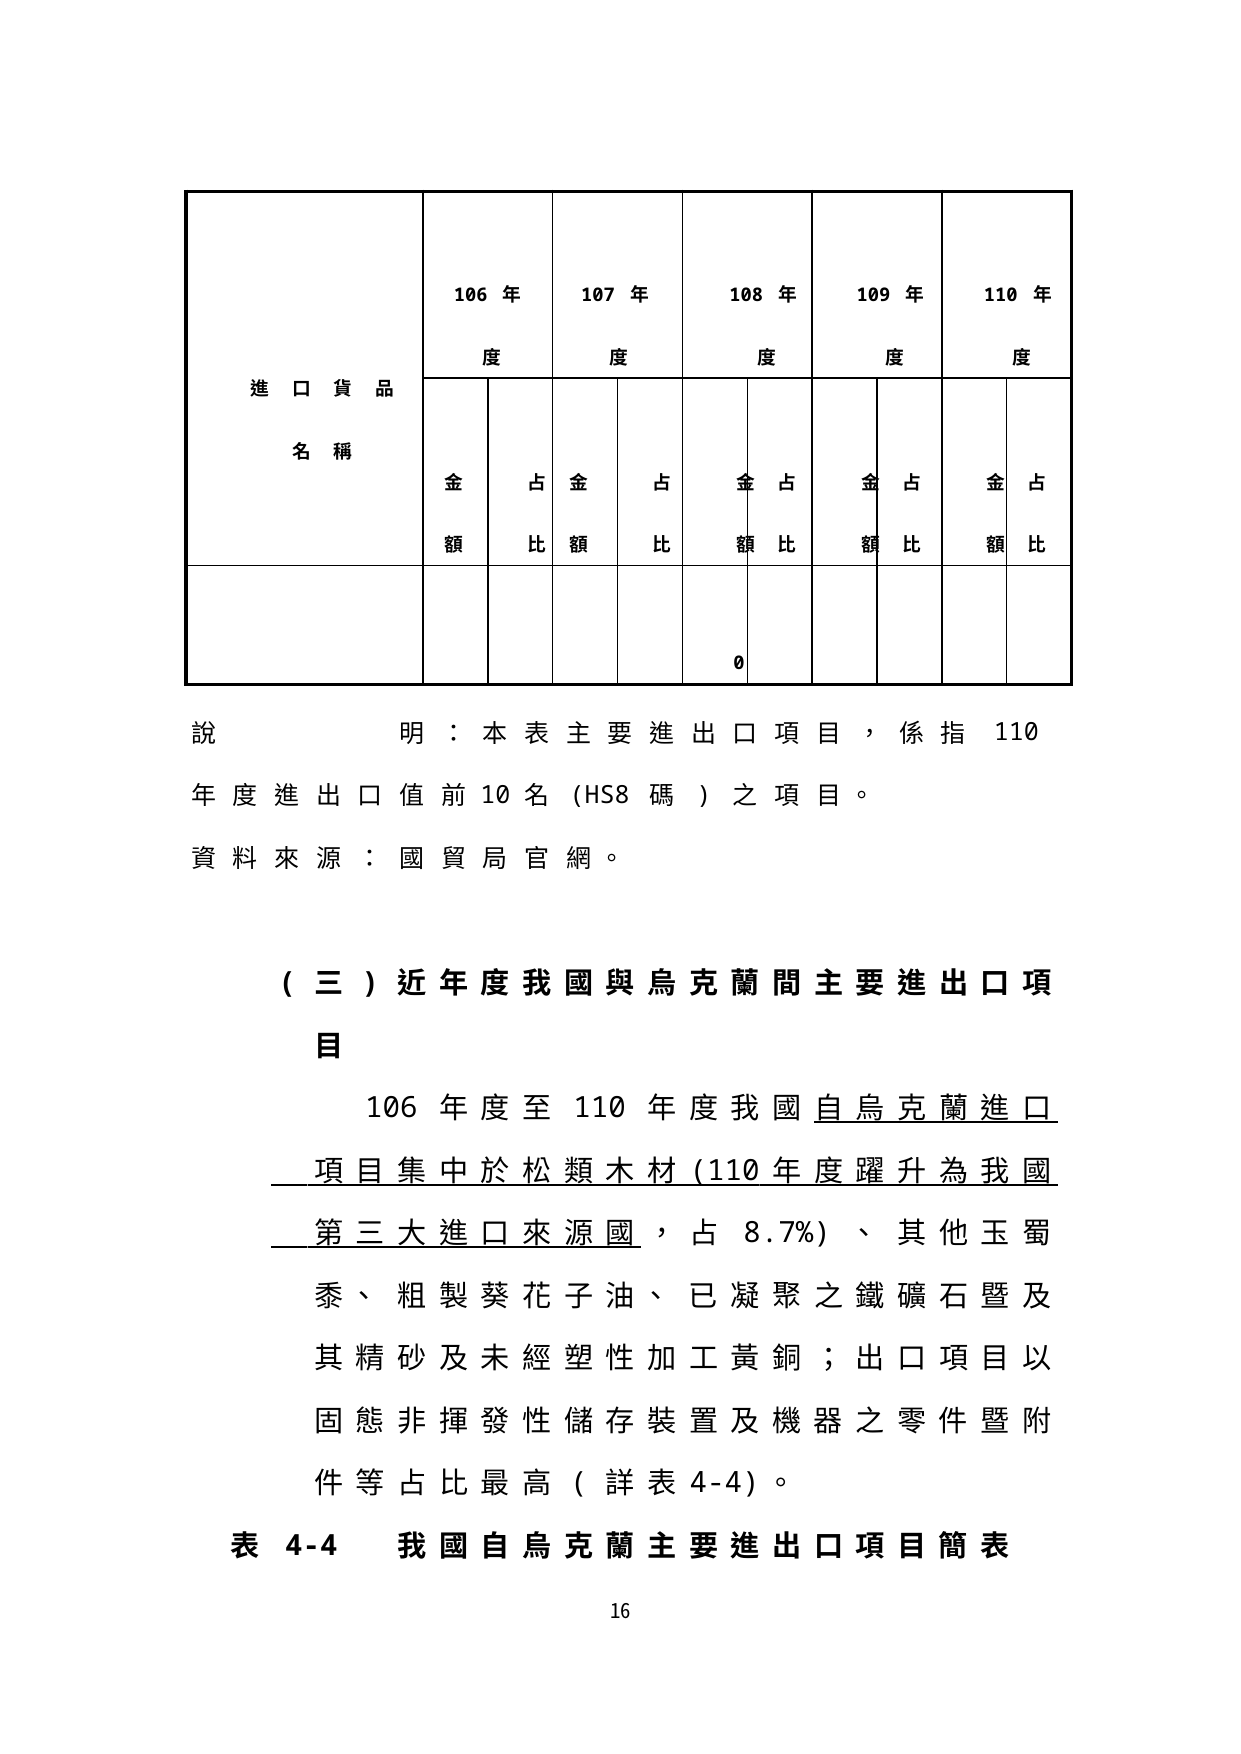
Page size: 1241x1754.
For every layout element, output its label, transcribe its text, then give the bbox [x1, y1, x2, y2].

table_cell [553, 566, 617, 683]
table_cell 0 [683, 566, 747, 683]
table_cell 占比 [878, 379, 941, 564]
table_cell [943, 566, 1006, 683]
table_cell 占比 [748, 379, 811, 564]
text 說 明：本表主要進出口項目，係指110年度進出口值前10名(HS8碼)之項目。 [181, 689, 1058, 814]
table_cell 占比 [489, 379, 552, 564]
table_cell [748, 566, 811, 683]
table_cell 金額 [553, 379, 617, 564]
table_cell [188, 566, 422, 683]
table_cell [878, 566, 941, 683]
table_header 106年度 [424, 193, 552, 377]
table_header 109年度 [813, 193, 941, 377]
table_cell 金額 [943, 379, 1006, 564]
text 表4-4 我國自烏克蘭主要進出口項目簡表 [184, 1502, 1058, 1564]
table_cell [424, 566, 487, 683]
text (三)近年度我國與烏克蘭間主要進出口項目 [242, 939, 1058, 1064]
table_cell 金額 [813, 379, 876, 564]
table_header 108年度 [683, 193, 811, 377]
table_cell 占比 [618, 379, 682, 564]
table_cell [618, 566, 682, 683]
table_cell 占比 [1007, 379, 1070, 564]
table_cell [813, 566, 876, 683]
table_header 107年度 [553, 193, 682, 377]
text 資料來源：國貿局官網。 [181, 814, 1058, 877]
text 第三大進口來源國，占8.7%)、其他玉蜀黍、粗製葵花子油、已凝聚之鐵礦石暨及其精砂及未經塑性加工黃銅；出口項目以固態非揮發性儲存裝置及機器之零件暨附件等占比最高(詳表4-4)。 [271, 1186, 1058, 1502]
table_header 110年度 [943, 193, 1070, 377]
text 106年度至110年度我國自烏克蘭進口項目集中於松類木材(110年度躍升為我國 [271, 1064, 1058, 1184]
table_cell 金額 [683, 379, 747, 564]
table_cell [489, 566, 552, 683]
table_cell [1007, 566, 1070, 683]
table_cell 金額 [424, 379, 487, 564]
table_header 進口貨品名稱 [188, 193, 422, 564]
